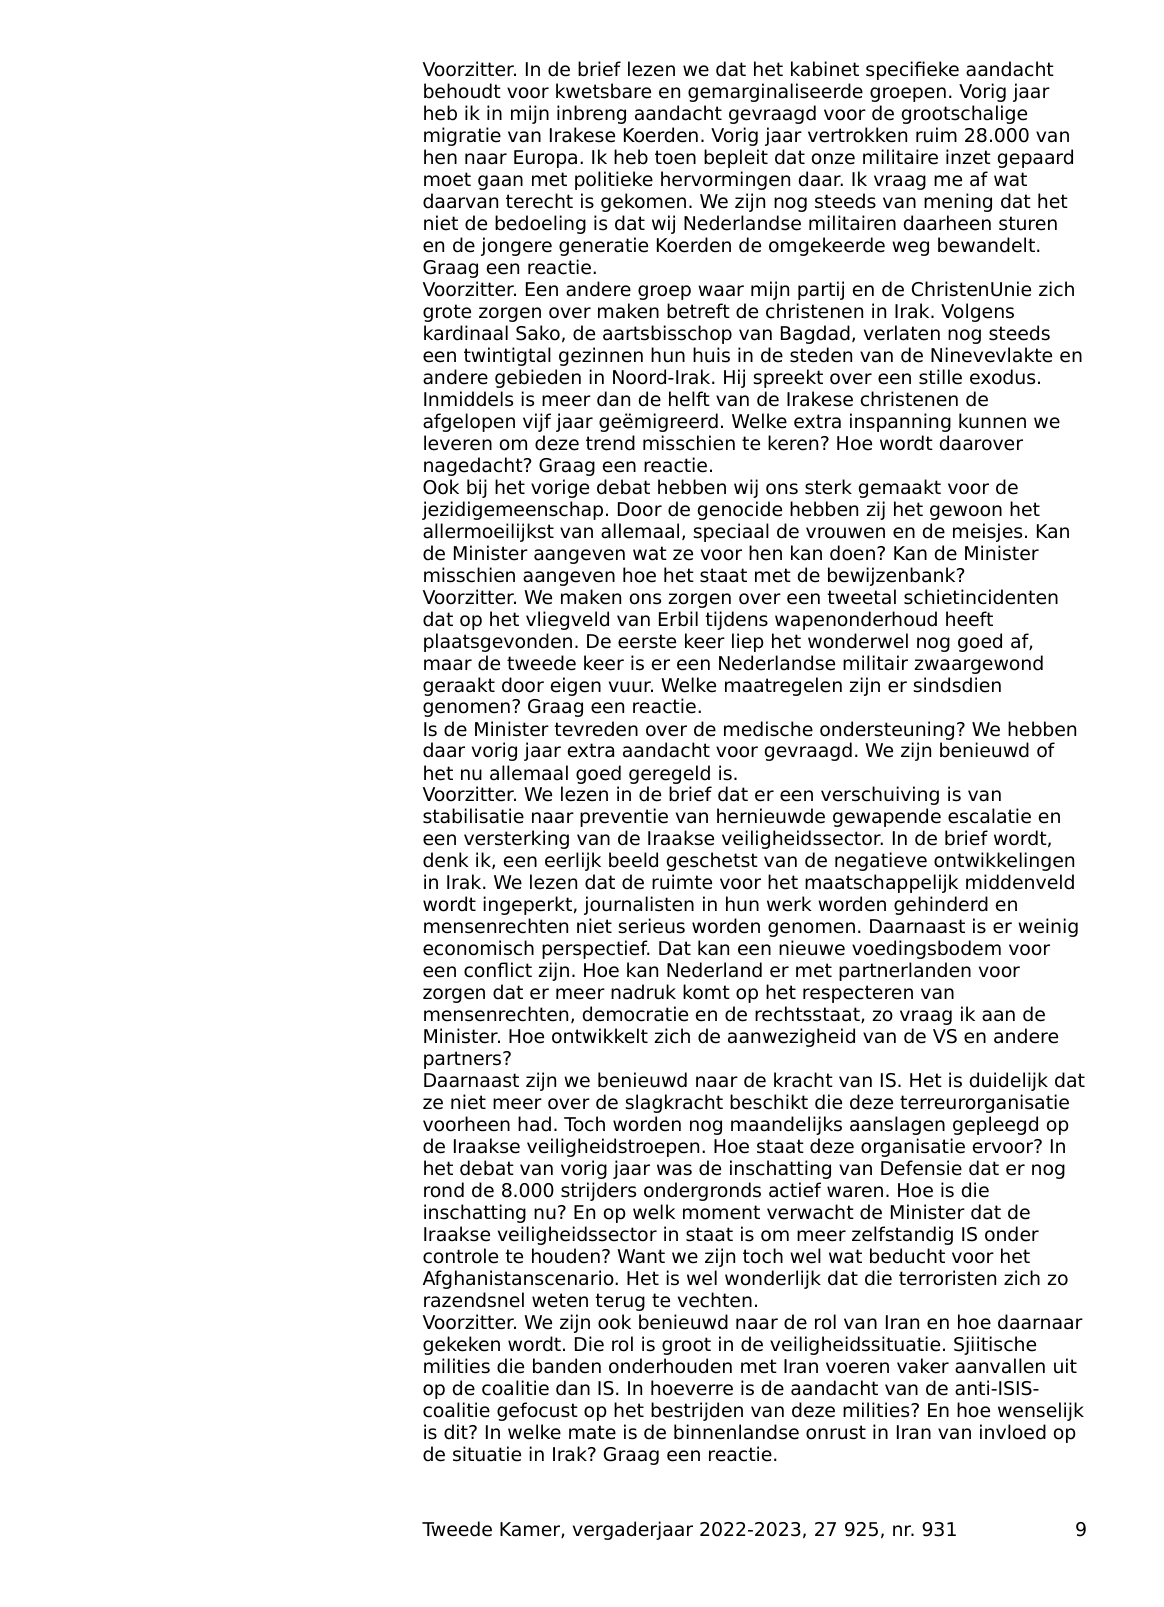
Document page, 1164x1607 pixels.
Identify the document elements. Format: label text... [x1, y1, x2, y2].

text Ook bij het vorige debat hebben wij ons sterk gemaakt voor de jezidigemeenschap. Door de genocide hebben zij het gewoon het allermoeilijkst van allemaal, speciaal de vrouwen en de meisjes. Kan de Minister aangeven wat ze voor hen kan doen? Kan de Minister misschien aangeven hoe het staat met de bewijzenbank? [422, 477, 1087, 587]
text Is de Minister tevreden over de medische ondersteuning? We hebben daar vorig jaar extra aandacht voor gevraagd. We zijn benieuwd of het nu allemaal goed geregeld is. [422, 718, 1087, 784]
text Voorzitter. We lezen in de brief dat er een verschuiving is van stabilisatie naar preventie van hernieuwde gewapende escalatie en een versterking van de Iraakse veiligheidssector. In de brief wordt, denk ik, een eerlijk beeld geschetst van de negatieve ontwikkelingen in Irak. We lezen dat de ruimte voor het maatschappelijk middenveld wordt ingeperkt, journalisten in hun werk worden gehinderd en mensenrechten niet serieus worden genomen. Daarnaast is er weinig economisch perspectief. Dat kan een nieuwe voedingsbodem voor een conflict zijn. Hoe kan Nederland er met partnerlanden voor zorgen dat er meer nadruk komt op het respecteren van mensenrechten, democratie en de rechtsstaat, zo vraag ik aan de Minister. Hoe ontwikkelt zich de aanwezigheid van de VS en andere partners? [422, 784, 1087, 1070]
text Voorzitter. Een andere groep waar mijn partij en de ChristenUnie zich grote zorgen over maken betreft de christenen in Irak. Volgens kardinaal Sako, de aartsbisschop van Bagdad, verlaten nog steeds een twintigtal gezinnen hun huis in de steden van de Ninevevlakte en andere gebieden in Noord-Irak. Hij spreekt over een stille exodus. Inmiddels is meer dan de helft van de Irakese christenen de afgelopen vijf jaar geëmigreerd. Welke extra inspanning kunnen we leveren om deze trend misschien te keren? Hoe wordt daarover nagedacht? Graag een reactie. [422, 279, 1087, 477]
text Voorzitter. We maken ons zorgen over een tweetal schietincidenten dat op het vliegveld van Erbil tijdens wapenonderhoud heeft plaatsgevonden. De eerste keer liep het wonderwel nog goed af, maar de tweede keer is er een Nederlandse militair zwaargewond geraakt door eigen vuur. Welke maatregelen zijn er sindsdien genomen? Graag een reactie. [422, 587, 1087, 718]
text Daarnaast zijn we benieuwd naar de kracht van IS. Het is duidelijk dat ze niet meer over de slagkracht beschikt die deze terreurorganisatie voorheen had. Toch worden nog maandelijks aanslagen gepleegd op de Iraakse veiligheidstroepen. Hoe staat deze organisatie ervoor? In het debat van vorig jaar was de inschatting van Defensie dat er nog rond de 8.000 strijders ondergronds actief waren. Hoe is die inschatting nu? En op welk moment verwacht de Minister dat de Iraakse veiligheidssector in staat is om meer zelfstandig IS onder controle te houden? Want we zijn toch wel wat beducht voor het Afghanistanscenario. Het is wel wonderlijk dat die terroristen zich zo razendsnel weten terug te vechten. [422, 1070, 1087, 1312]
text Voorzitter. We zijn ook benieuwd naar de rol van Iran en hoe daarnaar gekeken wordt. Die rol is groot in de veiligheidssituatie. Sjiitische milities die banden onderhouden met Iran voeren vaker aanvallen uit op de coalitie dan IS. In hoeverre is de aandacht van de anti-ISIS-coalitie gefocust op het bestrijden van deze milities? En hoe wenselijk is dit? In welke mate is de binnenlandse onrust in Iran van invloed op de situatie in Irak? Graag een reactie. [422, 1312, 1087, 1466]
text Voorzitter. In de brief lezen we dat het kabinet specifieke aandacht behoudt voor kwetsbare en gemarginaliseerde groepen. Vorig jaar heb ik in mijn inbreng aandacht gevraagd voor de grootschalige migratie van Irakese Koerden. Vorig jaar vertrokken ruim 28.000 van hen naar Europa. Ik heb toen bepleit dat onze militaire inzet gepaard moet gaan met politieke hervormingen daar. Ik vraag me af wat daarvan terecht is gekomen. We zijn nog steeds van mening dat het niet de bedoeling is dat wij Nederlandse militairen daarheen sturen en de jongere generatie Koerden de omgekeerde weg bewandelt. Graag een reactie. [422, 59, 1087, 279]
